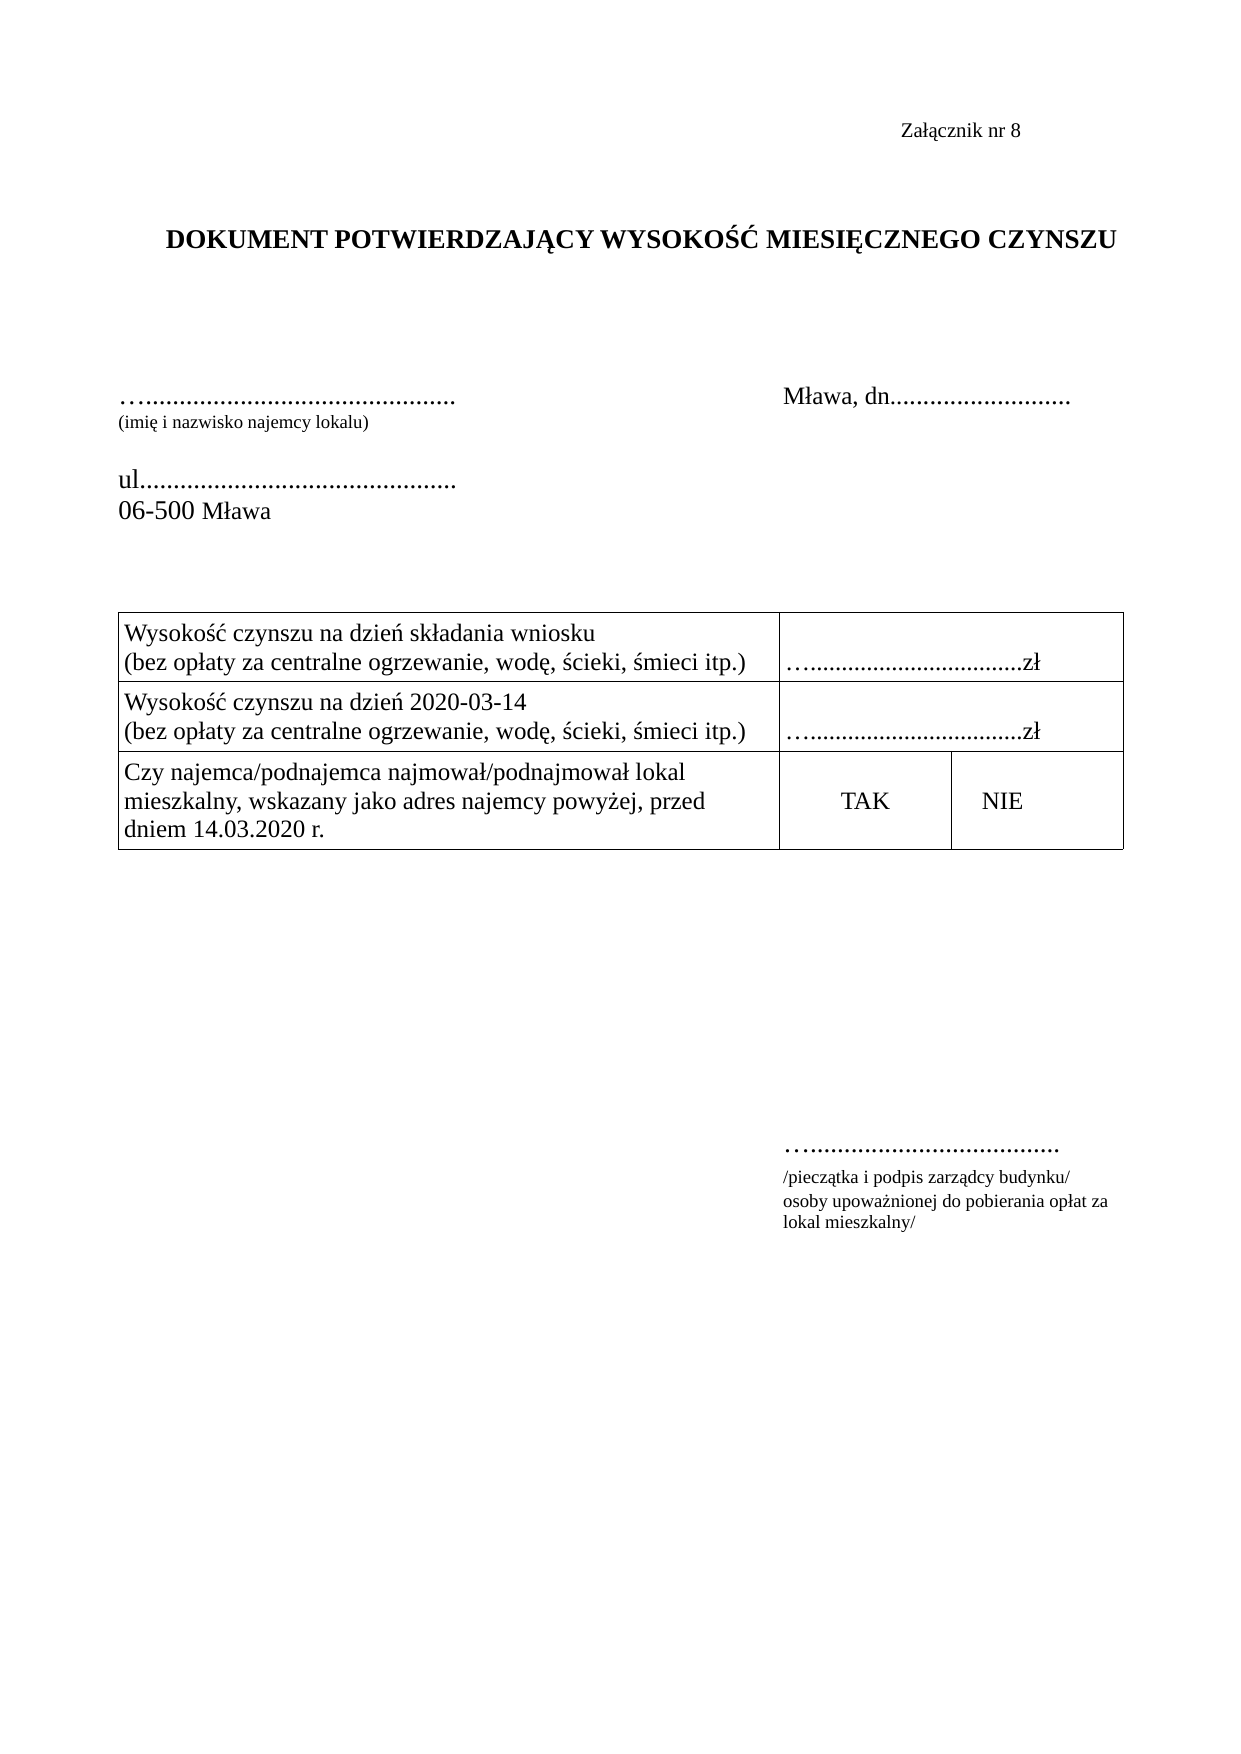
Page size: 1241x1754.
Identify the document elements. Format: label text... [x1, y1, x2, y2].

text (imię i nazwisko najemcy lokalu) [118, 411, 1122, 432]
table_cell TAK [780, 752, 951, 849]
table_cell Czy najemca/podnajemca najmował/podnajmował lokal mieszkalny, wskazany jako adres najemcy powyżej, przed dniem 14.03.2020 r. [119, 752, 779, 849]
text Załącznik nr 8 [118, 118, 1122, 142]
table_cell NIE [952, 752, 1123, 849]
text ….............................................. Mława, dn........................... [118, 379, 1122, 411]
table_header …..................................zł [780, 613, 1123, 681]
text ul............................................... [118, 463, 1122, 494]
text 06-500 Mława [118, 494, 1122, 526]
text DOKUMENT POTWIERDZAJĄCY WYSOKOŚĆ MIESIĘCZNEGO CZYNSZU [118, 224, 1122, 255]
table_cell …..................................zł [780, 682, 1123, 751]
text osoby upoważnionej do pobierania opłat za lokal mieszkalny/ [118, 1190, 1122, 1233]
table_header Wysokość czynszu na dzień składania wniosku (bez opłaty za centralne ogrzewanie, wodę, ścieki, śmieci itp.) [119, 613, 779, 681]
text …..................................... [118, 1127, 1122, 1158]
table_cell Wysokość czynszu na dzień 2020-03-14 (bez opłaty za centralne ogrzewanie, wodę, ścieki, śmieci itp.) [119, 682, 779, 751]
text /pieczątka i podpis zarządcy budynku/ [118, 1158, 1122, 1190]
